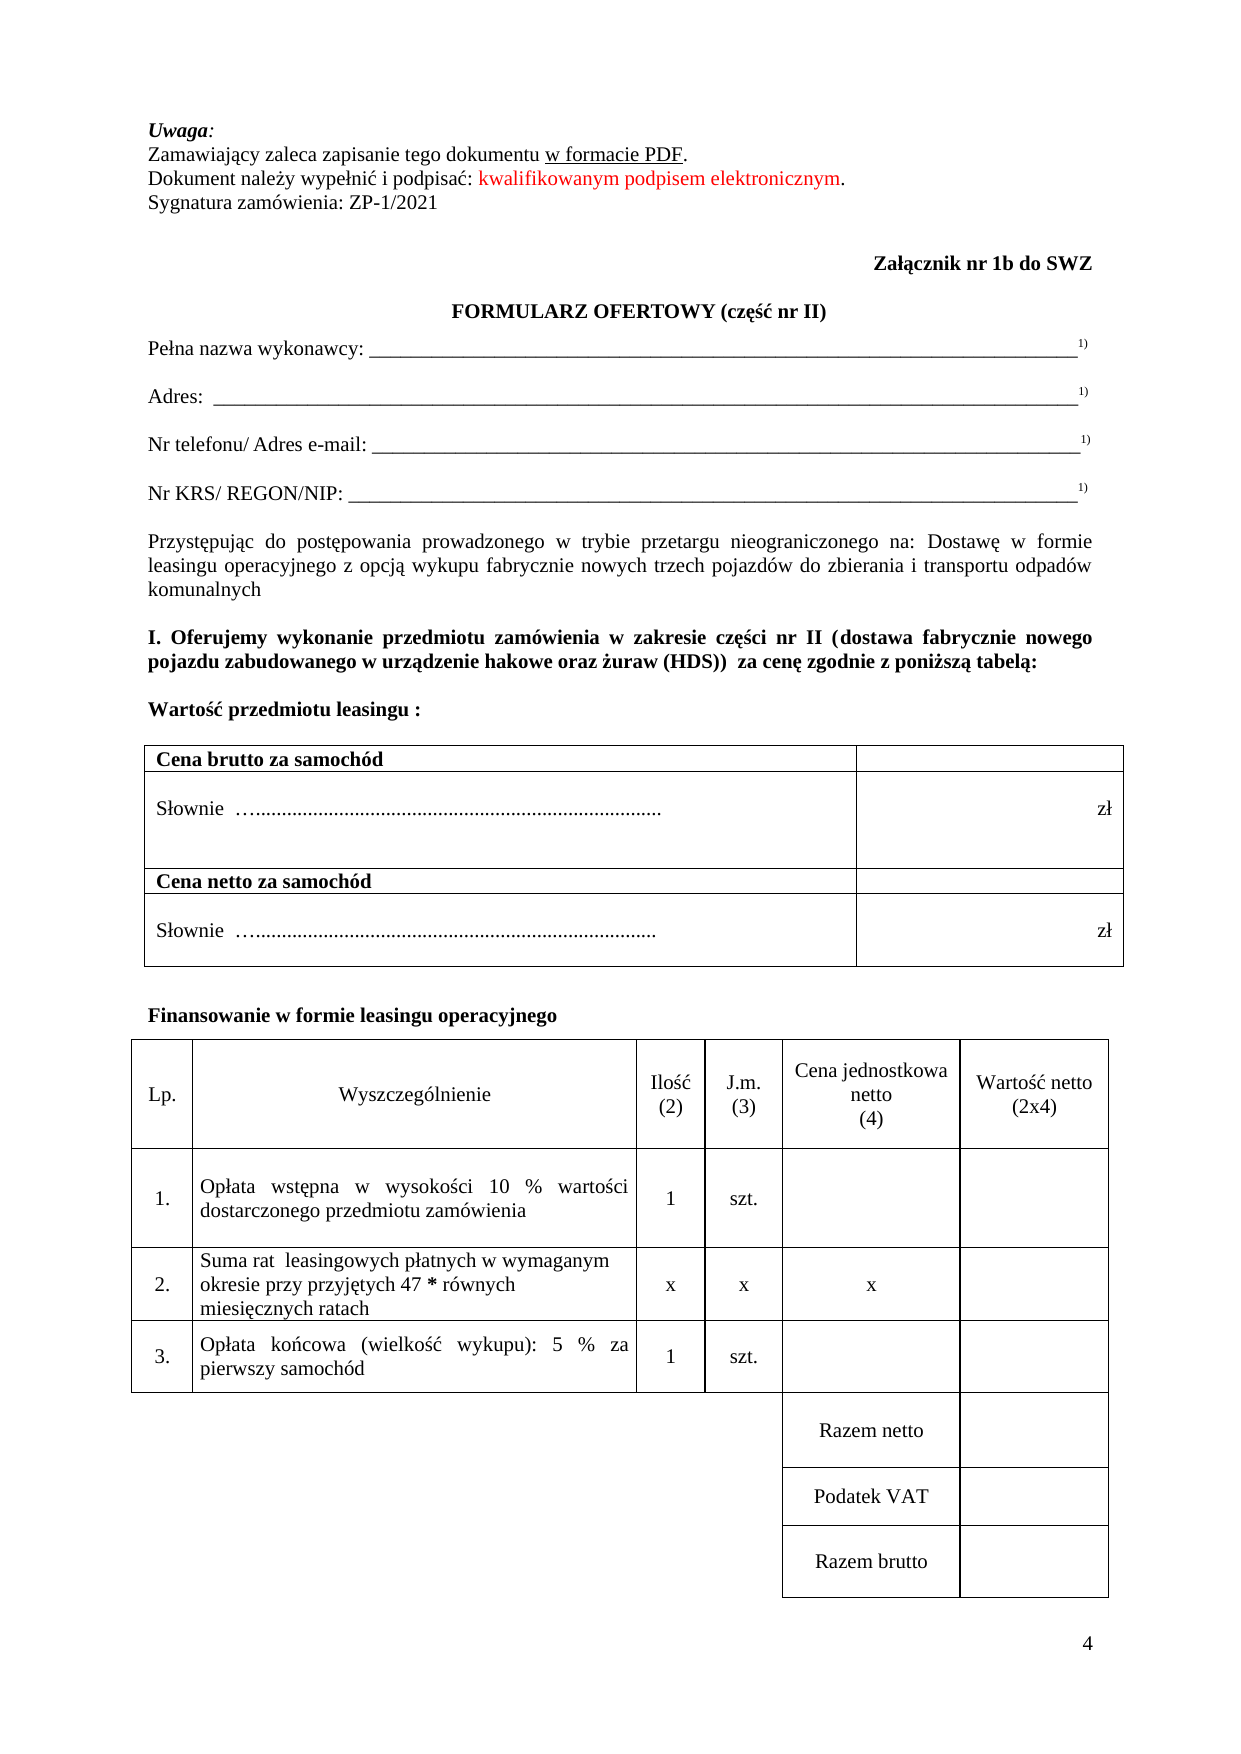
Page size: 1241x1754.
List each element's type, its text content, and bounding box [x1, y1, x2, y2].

table_cell Podatek VAT [783, 1468, 959, 1525]
table_cell 1 [637, 1149, 704, 1247]
table_cell Opłata wstępna w wysokości 10 % wartości dostarczonego przedmiotu zamówienia [193, 1149, 636, 1247]
table_cell [961, 1248, 1108, 1320]
table_cell 1. [132, 1149, 192, 1247]
text Przystępując do postępowania prowadzonego w trybie przetargu nieograniczonego na: Dostawę w formie leasingu operacyjnego z opcją wykupu fabrycznie nowych trzech pojazdów do zbierania i transportu odpadów komunalnych [148, 528, 1093, 601]
table_header Wartość netto (2x4) [961, 1040, 1108, 1148]
table_cell zł [857, 894, 1123, 966]
text Załącznik nr 1b do SWZ [148, 250, 1093, 274]
table_cell [961, 1149, 1108, 1247]
text Sygnatura zamówienia: ZP-1/2021 [148, 190, 1093, 214]
text Uwaga: [148, 118, 1093, 142]
table_cell [961, 1468, 1108, 1525]
text I. Oferujemy wykonanie przedmiotu zamówienia w zakresie części nr II (dostawa fabrycznie nowego pojazdu zabudowanego w urządzenie hakowe oraz żuraw (HDS)) za cenę zgodnie z poniższą tabelą: [148, 625, 1093, 673]
table_cell x [706, 1248, 782, 1320]
subtitle FORMULARZ OFERTOWY (część nr II) [185, 299, 1093, 323]
table_cell Razem brutto [783, 1526, 959, 1597]
table_cell [961, 1321, 1108, 1392]
table_cell szt. [706, 1149, 782, 1247]
table_cell [132, 1393, 782, 1597]
table_cell Cena netto za samochód [145, 869, 856, 893]
table_header J.m. (3) [706, 1040, 782, 1148]
table_cell 2. [132, 1248, 192, 1320]
table_cell zł [857, 772, 1123, 868]
table_cell x [783, 1248, 959, 1320]
table_cell szt. [706, 1321, 782, 1392]
text Zamawiający zaleca zapisanie tego dokumentu w formacie PDF. [148, 142, 1093, 166]
table_cell Słownie …............................................................................. [145, 894, 856, 966]
table_cell Razem netto [783, 1393, 959, 1467]
text Nr KRS/ REGON/NIP: ______________________________________________________________________1) [148, 480, 1093, 504]
text Adres: ___________________________________________________________________________________1) [148, 384, 1093, 408]
table_cell 3. [132, 1321, 192, 1392]
table_cell [961, 1393, 1108, 1467]
text Nr telefonu/ Adres e-mail: ____________________________________________________________________1) [148, 432, 1093, 456]
table_cell Suma rat leasingowych płatnych w wymaganym okresie przy przyjętych 47 * równych miesięcznych ratach [193, 1248, 636, 1320]
table_cell [783, 1321, 959, 1392]
table_header Ilość (2) [637, 1040, 704, 1148]
table_cell [961, 1526, 1108, 1597]
table_header Cena brutto za samochód [145, 746, 856, 771]
table_header Lp. [132, 1040, 192, 1148]
text Wartość przedmiotu leasingu : [148, 697, 1093, 721]
table_cell 1 [637, 1321, 704, 1392]
table_cell Słownie ….............................................................................. [145, 772, 856, 868]
text Pełna nazwa wykonawcy: ____________________________________________________________________1) [148, 336, 1093, 360]
table_header Cena jednostkowa netto (4) [783, 1040, 959, 1148]
table_cell [857, 869, 1123, 893]
text Dokument należy wypełnić i podpisać: kwalifikowanym podpisem elektronicznym. [148, 166, 1093, 190]
table_cell [783, 1149, 959, 1247]
table_cell x [637, 1248, 704, 1320]
table_header Wyszczególnienie [193, 1040, 636, 1148]
table_header [857, 746, 1123, 771]
table_cell Opłata końcowa (wielkość wykupu): 5 % za pierwszy samochód [193, 1321, 636, 1392]
text Finansowanie w formie leasingu operacyjnego [148, 1003, 1093, 1027]
